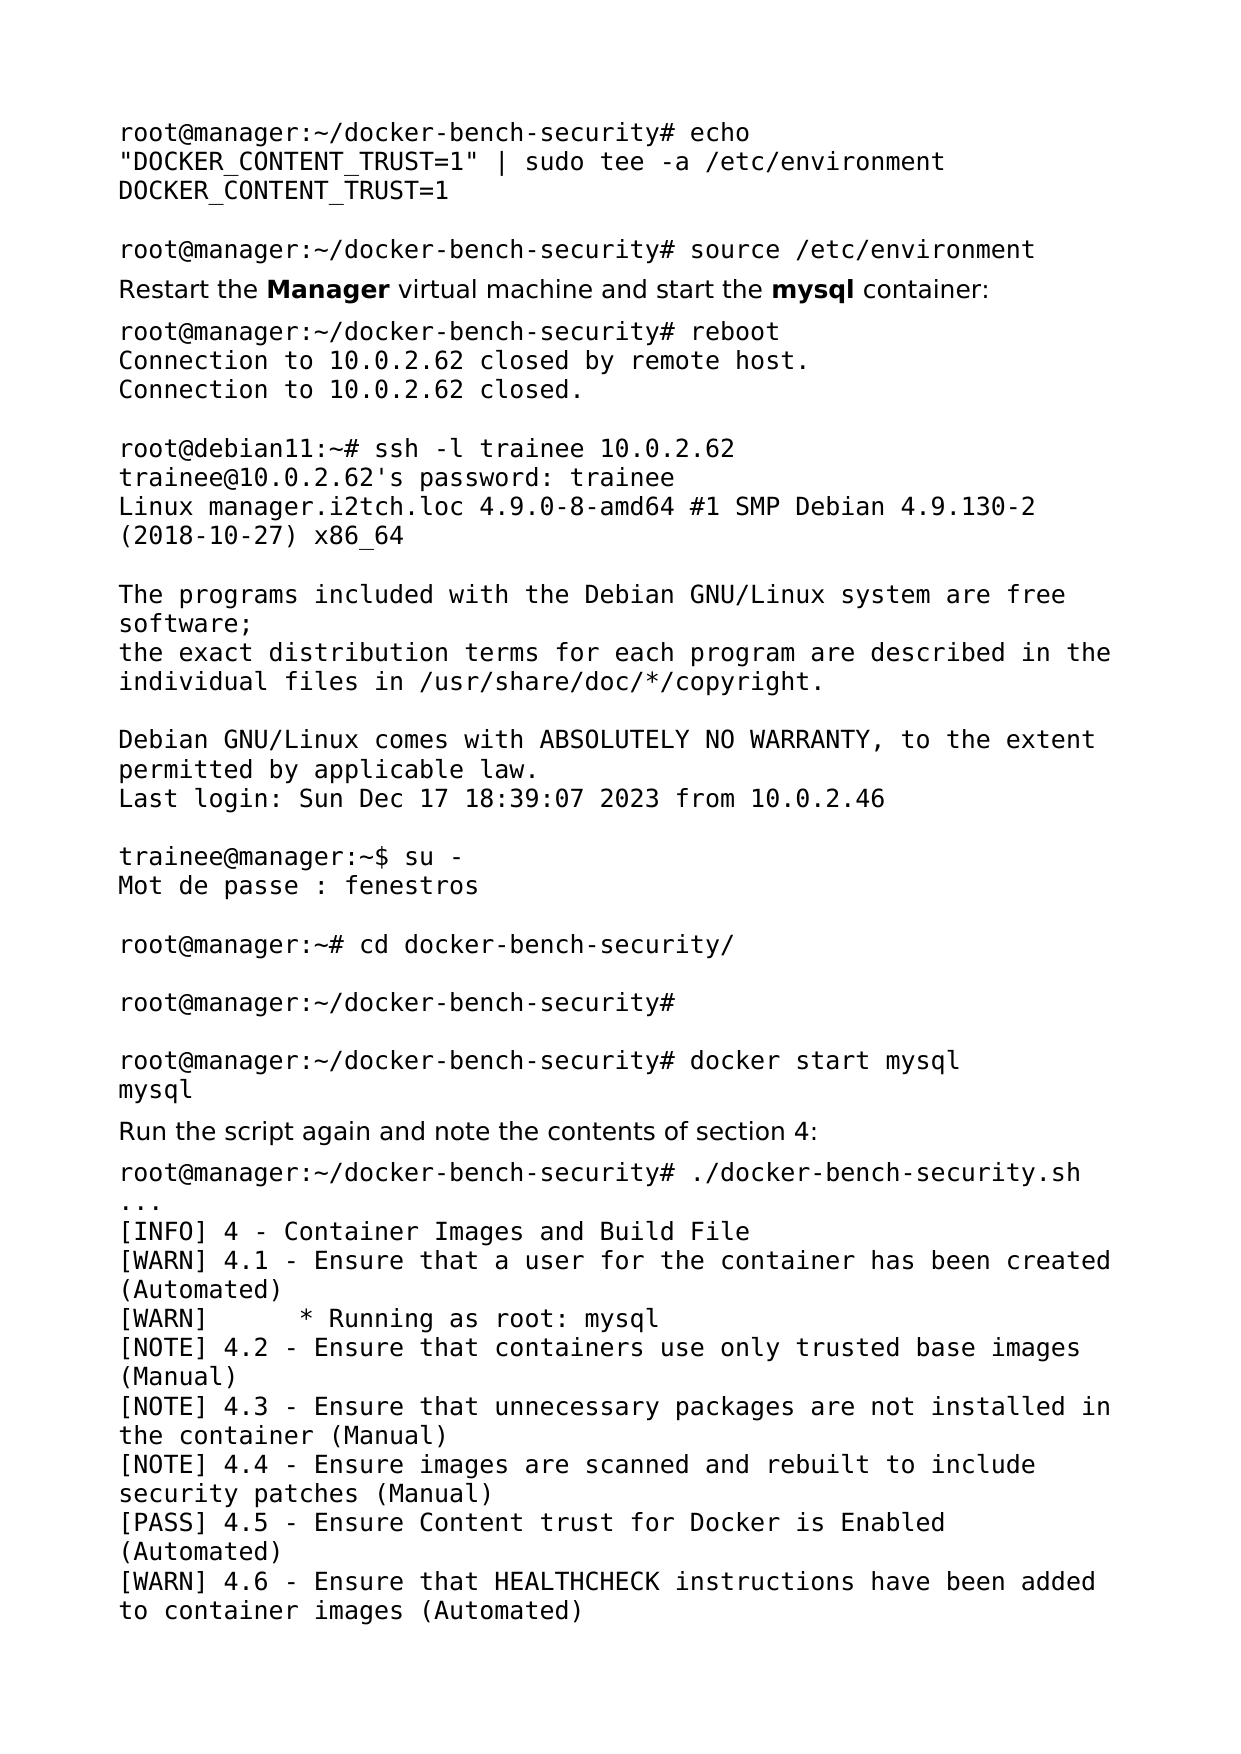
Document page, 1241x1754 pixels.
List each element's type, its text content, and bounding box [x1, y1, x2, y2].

text Run the script again and note the contents of section 4: [118, 1117, 1122, 1146]
text root@manager:~/docker-bench-security# reboot Connection to 10.0.2.62 closed by remote host. Connection to 10.0.2.62 closed. root@debian11:~# ssh -l trainee 10.0.2.62 trainee@10.0.2.62's password: trainee Linux manager.i2tch.loc 4.9.0-8-amd64 #1 SMP Debian 4.9.130-2 (2018-10-27) x86_64 The programs included with the Debian GNU/Linux system are free software; the exact distribution terms for each program are described in the individual files in /usr/share/doc/*/copyright. Debian GNU/Linux comes with ABSOLUTELY NO WARRANTY, to the extent permitted by applicable law. Last login: Sun Dec 17 18:39:07 2023 from 10.0.2.46 trainee@manager:~$ su - Mot de passe : fenestros root@manager:~# cd docker-bench-security/ root@manager:~/docker-bench-security# root@manager:~/docker-bench-security# docker start mysql mysql [118, 317, 1122, 1105]
text root@manager:~/docker-bench-security# ./docker-bench-security.sh ... [INFO] 4 - Container Images and Build File [WARN] 4.1 - Ensure that a user for the container has been created (Automated) [WARN] * Running as root: mysql [NOTE] 4.2 - Ensure that containers use only trusted base images (Manual) [NOTE] 4.3 - Ensure that unnecessary packages are not installed in the container (Manual) [NOTE] 4.4 - Ensure images are scanned and rebuilt to include security patches (Manual) [PASS] 4.5 - Ensure Content trust for Docker is Enabled (Automated) [WARN] 4.6 - Ensure that HEALTHCHECK instructions have been added to container images (Automated) [118, 1158, 1122, 1625]
text root@manager:~/docker-bench-security# echo "DOCKER_CONTENT_TRUST=1" | sudo tee -a /etc/environment DOCKER_CONTENT_TRUST=1 root@manager:~/docker-bench-security# source /etc/environment [118, 118, 1122, 264]
text Restart the Manager virtual machine and start the mysql container: [118, 276, 1122, 305]
